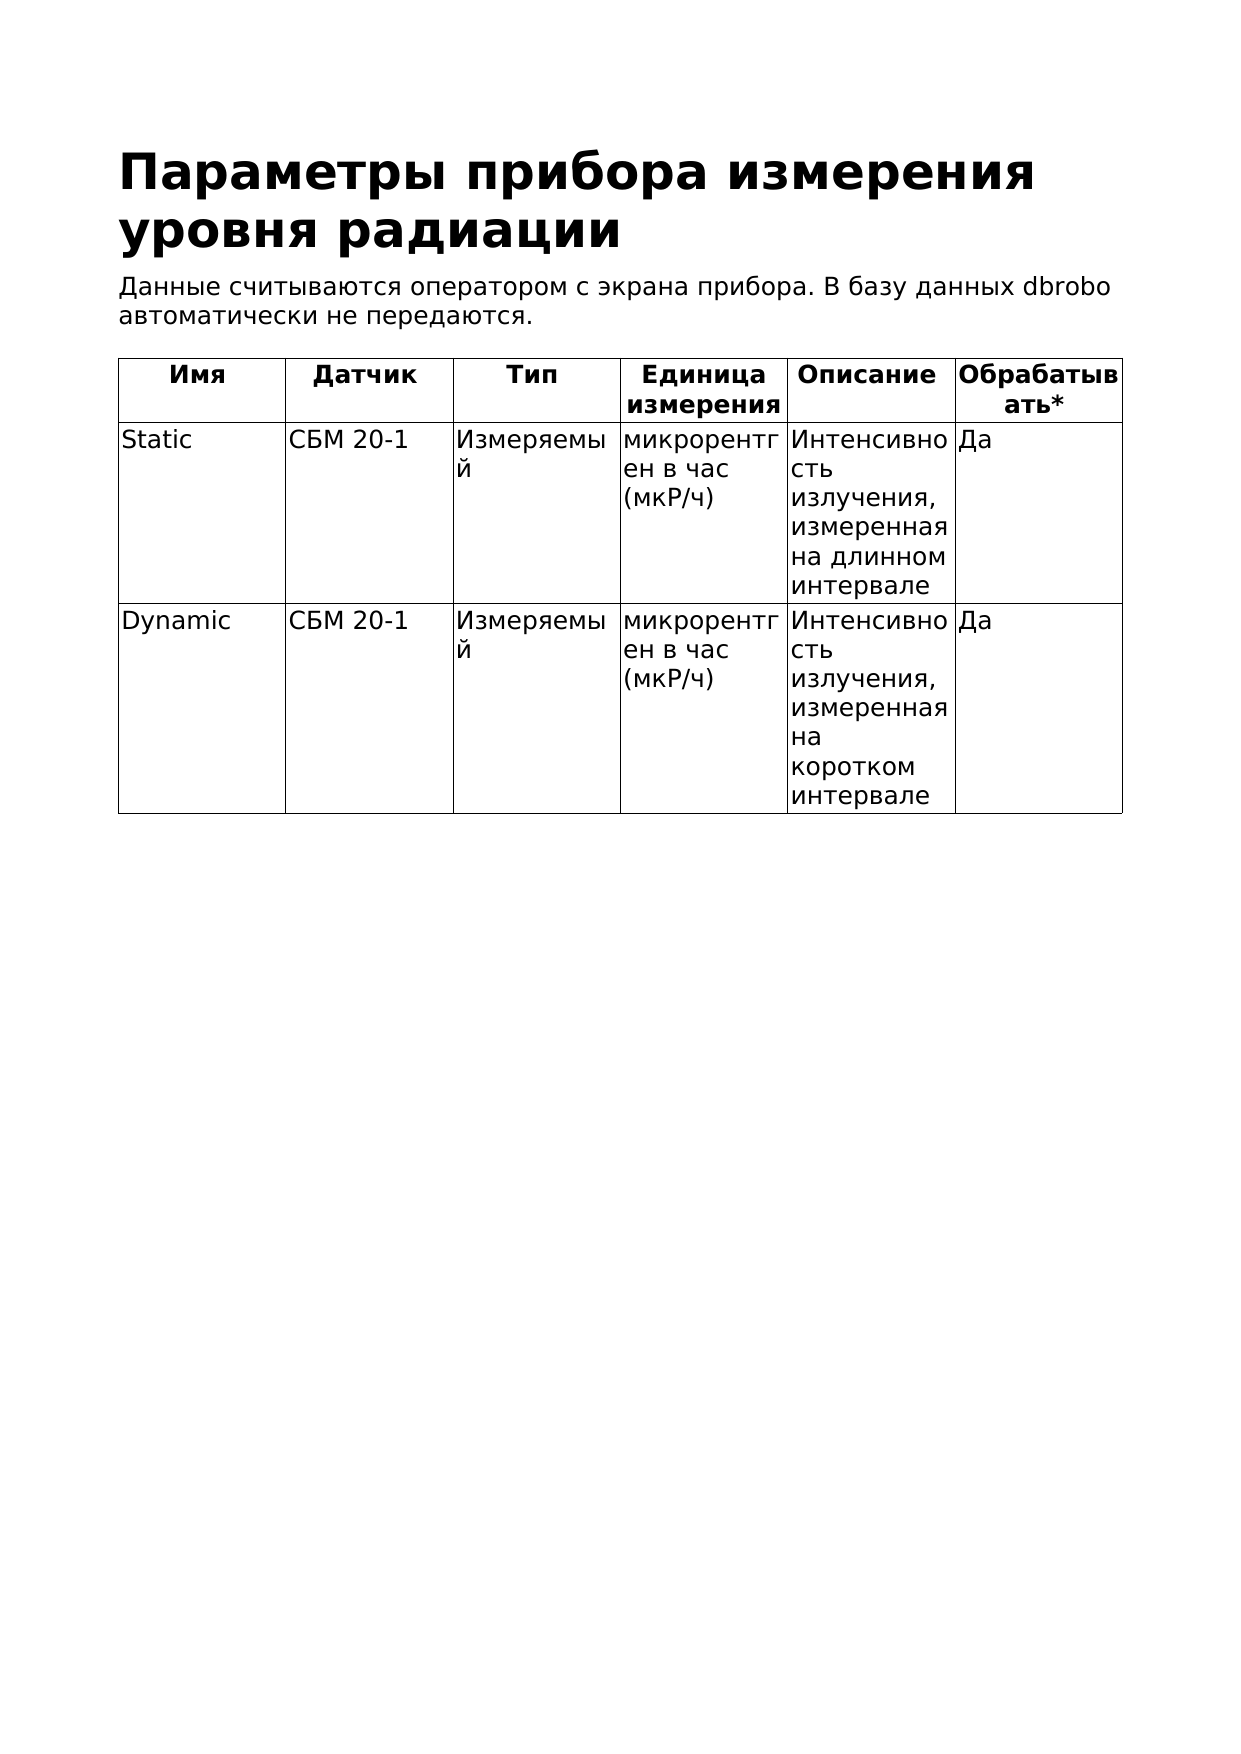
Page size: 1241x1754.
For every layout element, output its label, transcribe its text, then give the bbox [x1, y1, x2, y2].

table_cell Static [119, 423, 285, 603]
table_cell микрорентген в час (мкР/ч) [621, 423, 787, 603]
table_cell Измеряемый [454, 604, 620, 813]
table_cell Интенсивность излучения, измеренная на длинном интервале [788, 423, 955, 603]
table_header Имя [119, 359, 285, 422]
table_header Датчик [286, 359, 453, 422]
table_cell микрорентген в час (мкР/ч) [621, 604, 787, 813]
table_cell Dynamic [119, 604, 285, 813]
table_cell СБМ 20-1 [286, 604, 453, 813]
table_header Описание [788, 359, 955, 422]
table_header Тип [454, 359, 620, 422]
table_cell Да [956, 423, 1122, 603]
table_cell Измеряемый [454, 423, 620, 603]
text Данные считываются оператором с экрана прибора. В базу данных dbrobo автоматически не передаются. [118, 272, 1122, 330]
table_cell Да [956, 604, 1122, 813]
table_cell СБМ 20-1 [286, 423, 453, 603]
table_cell Интенсивность излучения, измеренная на коротком интервале [788, 604, 955, 813]
subtitle Параметры прибора измерения уровня радиации [118, 143, 1122, 259]
table_header Единица измерения [621, 359, 787, 422]
table_header Обрабатывать* [956, 359, 1122, 422]
